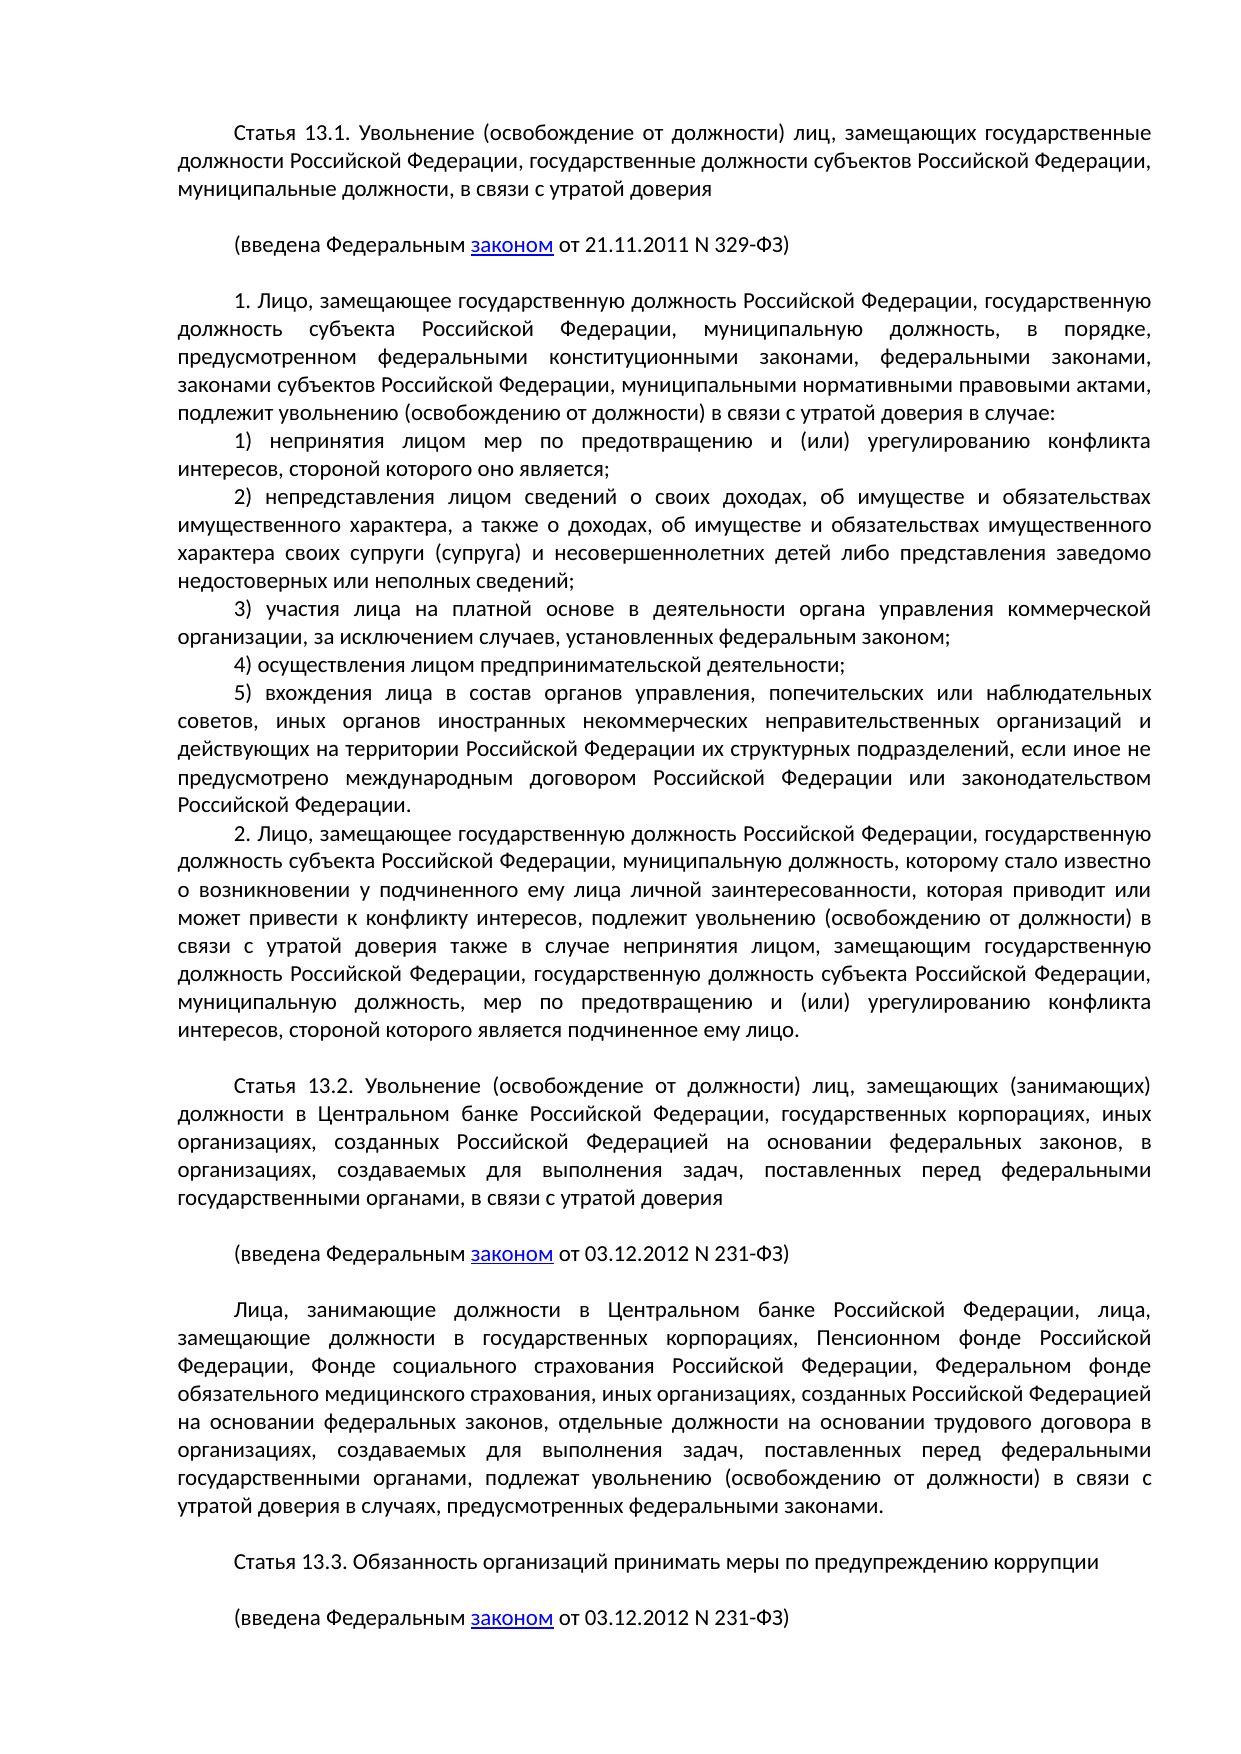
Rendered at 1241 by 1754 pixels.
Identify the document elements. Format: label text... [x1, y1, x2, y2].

text (введена Федеральным законом от 21.11.2011 N 329-ФЗ) [177, 230, 1152, 258]
text 2. Лицо, замещающее государственную должность Российской Федерации, государственную должность субъекта Российской Федерации, муниципальную должность, которому стало известно о возникновении у подчиненного ему лица личной заинтересованности, которая приводит или может привести к конфликту интересов, подлежит увольнению (освобождению от должности) в связи с утратой доверия также в случае непринятия лицом, замещающим государственную должность Российской Федерации, государственную должность субъекта Российской Федерации, муниципальную должность, мер по предотвращению и (или) урегулированию конфликта интересов, стороной которого является подчиненное ему лицо. [177, 819, 1152, 1043]
text Статья 13.2. Увольнение (освобождение от должности) лиц, замещающих (занимающих) должности в Центральном банке Российской Федерации, государственных корпорациях, иных организациях, созданных Российской Федерацией на основании федеральных законов, в организациях, создаваемых для выполнения задач, поставленных перед федеральными государственными органами, в связи с утратой доверия [177, 1071, 1152, 1211]
text (введена Федеральным законом от 03.12.2012 N 231-ФЗ) [177, 1603, 1152, 1631]
text Статья 13.3. Обязанность организаций принимать меры по предупреждению коррупции [177, 1547, 1152, 1575]
text 1) непринятия лицом мер по предотвращению и (или) урегулированию конфликта интересов, стороной которого оно является; [177, 426, 1152, 482]
text 4) осуществления лицом предпринимательской деятельности; [177, 651, 1152, 678]
text Статья 13.1. Увольнение (освобождение от должности) лиц, замещающих государственные должности Российской Федерации, государственные должности субъектов Российской Федерации, муниципальные должности, в связи с утратой доверия [177, 118, 1152, 202]
text Лица, занимающие должности в Центральном банке Российской Федерации, лица, замещающие должности в государственных корпорациях, Пенсионном фонде Российской Федерации, Фонде социального страхования Российской Федерации, Федеральном фонде обязательного медицинского страхования, иных организациях, созданных Российской Федерацией на основании федеральных законов, отдельные должности на основании трудового договора в организациях, создаваемых для выполнения задач, поставленных перед федеральными государственными органами, подлежат увольнению (освобождению от должности) в связи с утратой доверия в случаях, предусмотренных федеральными законами. [177, 1295, 1152, 1519]
text 5) вхождения лица в состав органов управления, попечительских или наблюдательных советов, иных органов иностранных некоммерческих неправительственных организаций и действующих на территории Российской Федерации их структурных подразделений, если иное не предусмотрено международным договором Российской Федерации или законодательством Российской Федерации. [177, 678, 1152, 819]
text 2) непредставления лицом сведений о своих доходах, об имуществе и обязательствах имущественного характера, а также о доходах, об имуществе и обязательствах имущественного характера своих супруги (супруга) и несовершеннолетних детей либо представления заведомо недостоверных или неполных сведений; [177, 482, 1152, 594]
text (введена Федеральным законом от 03.12.2012 N 231-ФЗ) [177, 1239, 1152, 1267]
text 1. Лицо, замещающее государственную должность Российской Федерации, государственную должность субъекта Российской Федерации, муниципальную должность, в порядке, предусмотренном федеральными конституционными законами, федеральными законами, законами субъектов Российской Федерации, муниципальными нормативными правовыми актами, подлежит увольнению (освобождению от должности) в связи с утратой доверия в случае: [177, 286, 1152, 426]
text 3) участия лица на платной основе в деятельности органа управления коммерческой организации, за исключением случаев, установленных федеральным законом; [177, 594, 1152, 651]
